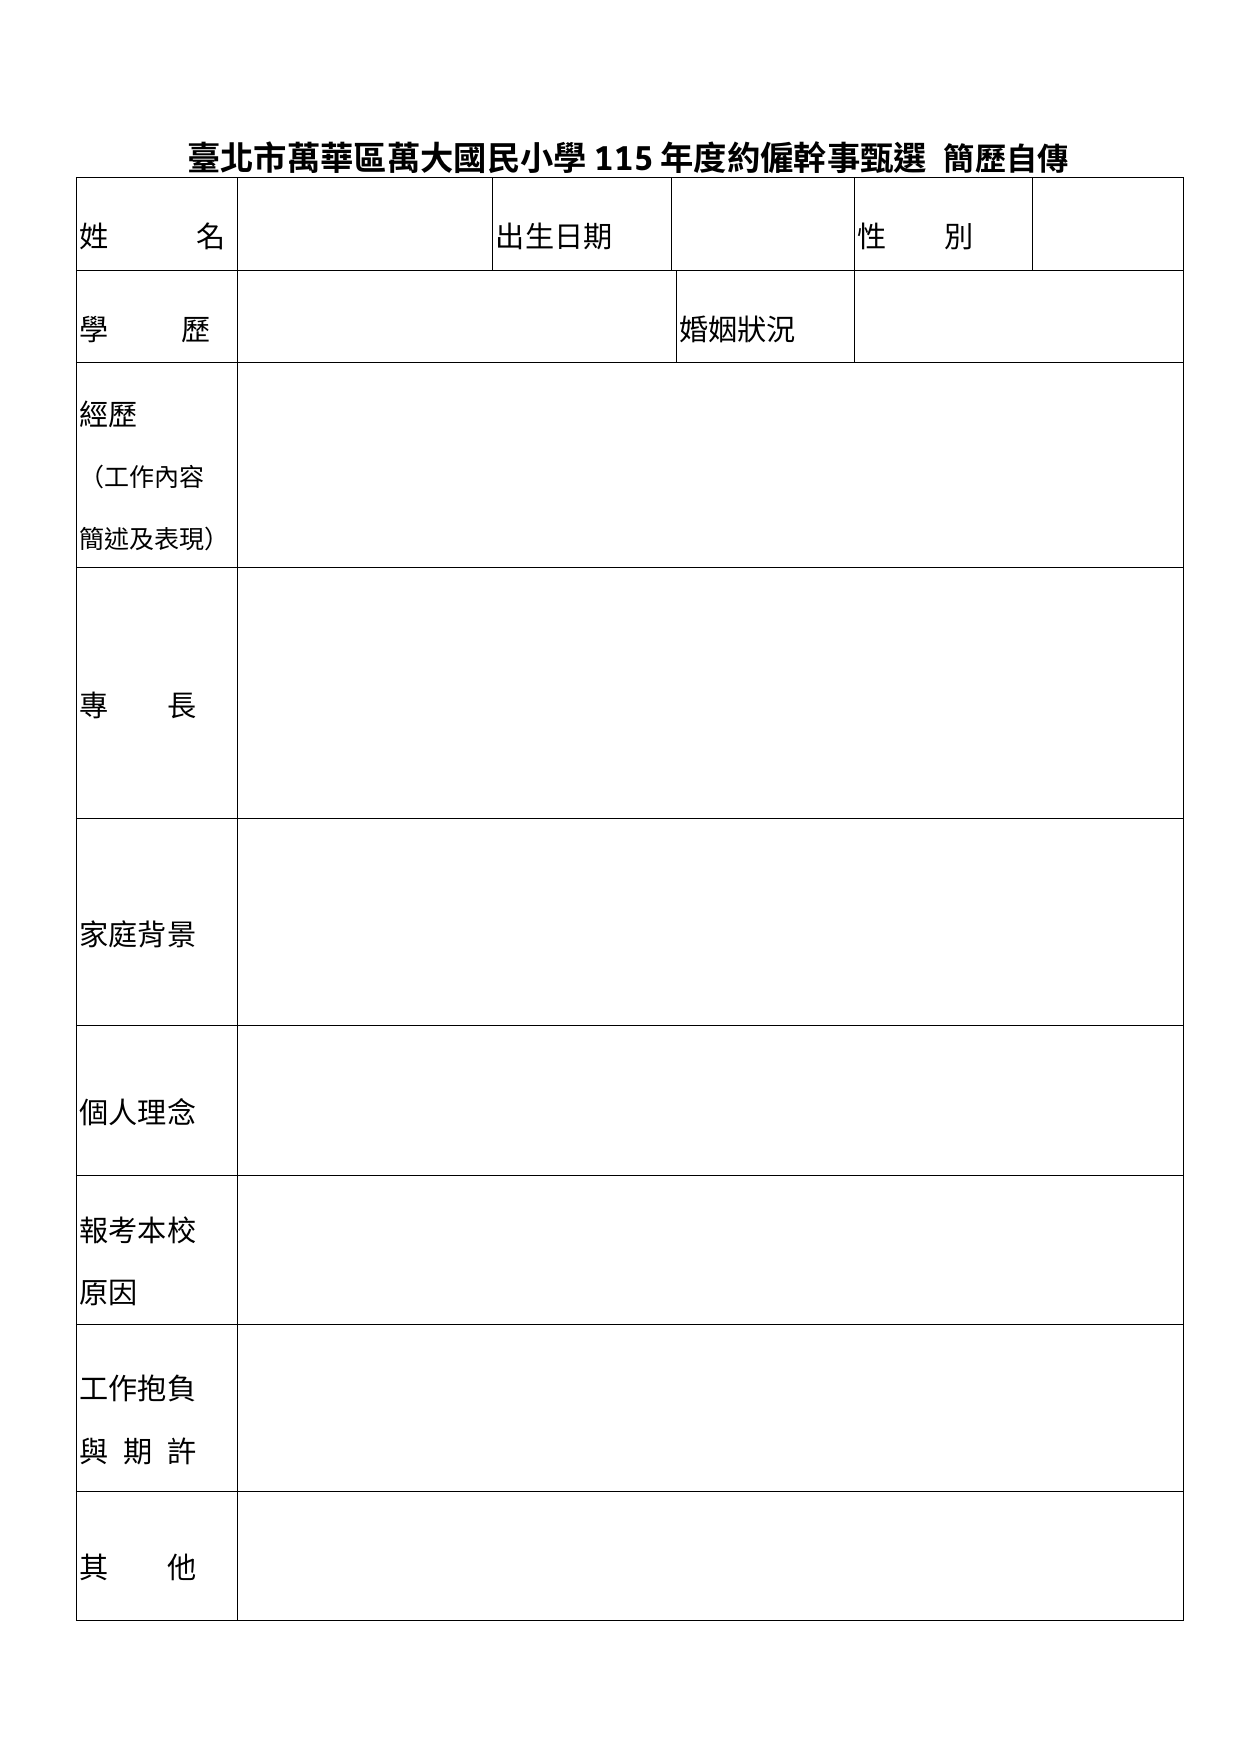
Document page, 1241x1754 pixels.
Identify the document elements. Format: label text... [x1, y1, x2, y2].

table_header [238, 178, 492, 270]
table_cell 經歷 （工作內容 簡述及表現） [77, 363, 237, 567]
table_cell [238, 568, 1183, 818]
table_cell 學 歷 [77, 271, 237, 362]
table_header 姓 名 [77, 178, 237, 270]
table_cell [238, 1026, 1183, 1174]
table_cell 工作抱負 與 期 許 [77, 1325, 237, 1491]
table_cell 家庭背景 [77, 819, 237, 1025]
table_header [672, 178, 854, 270]
table_cell [238, 819, 1183, 1025]
table_cell 個人理念 [77, 1026, 237, 1174]
table_cell 婚姻狀況 [677, 271, 854, 362]
table_header [1033, 178, 1183, 270]
table_header 出生日期 [493, 178, 671, 270]
table_cell 專 長 [77, 568, 237, 818]
text 臺北市萬華區萬大國民小學115年度約僱幹事甄選 簡歷自傳 [74, 114, 1181, 177]
table_cell [238, 1325, 1183, 1491]
table_cell [238, 1176, 1183, 1323]
table_cell [238, 271, 676, 362]
table_header 性 別 [855, 178, 1032, 270]
table_cell 其 他 [77, 1492, 237, 1620]
table_cell [238, 1492, 1183, 1620]
table_cell [855, 271, 1183, 362]
table_cell [238, 363, 1183, 567]
table_cell 報考本校 原因 [77, 1176, 237, 1323]
